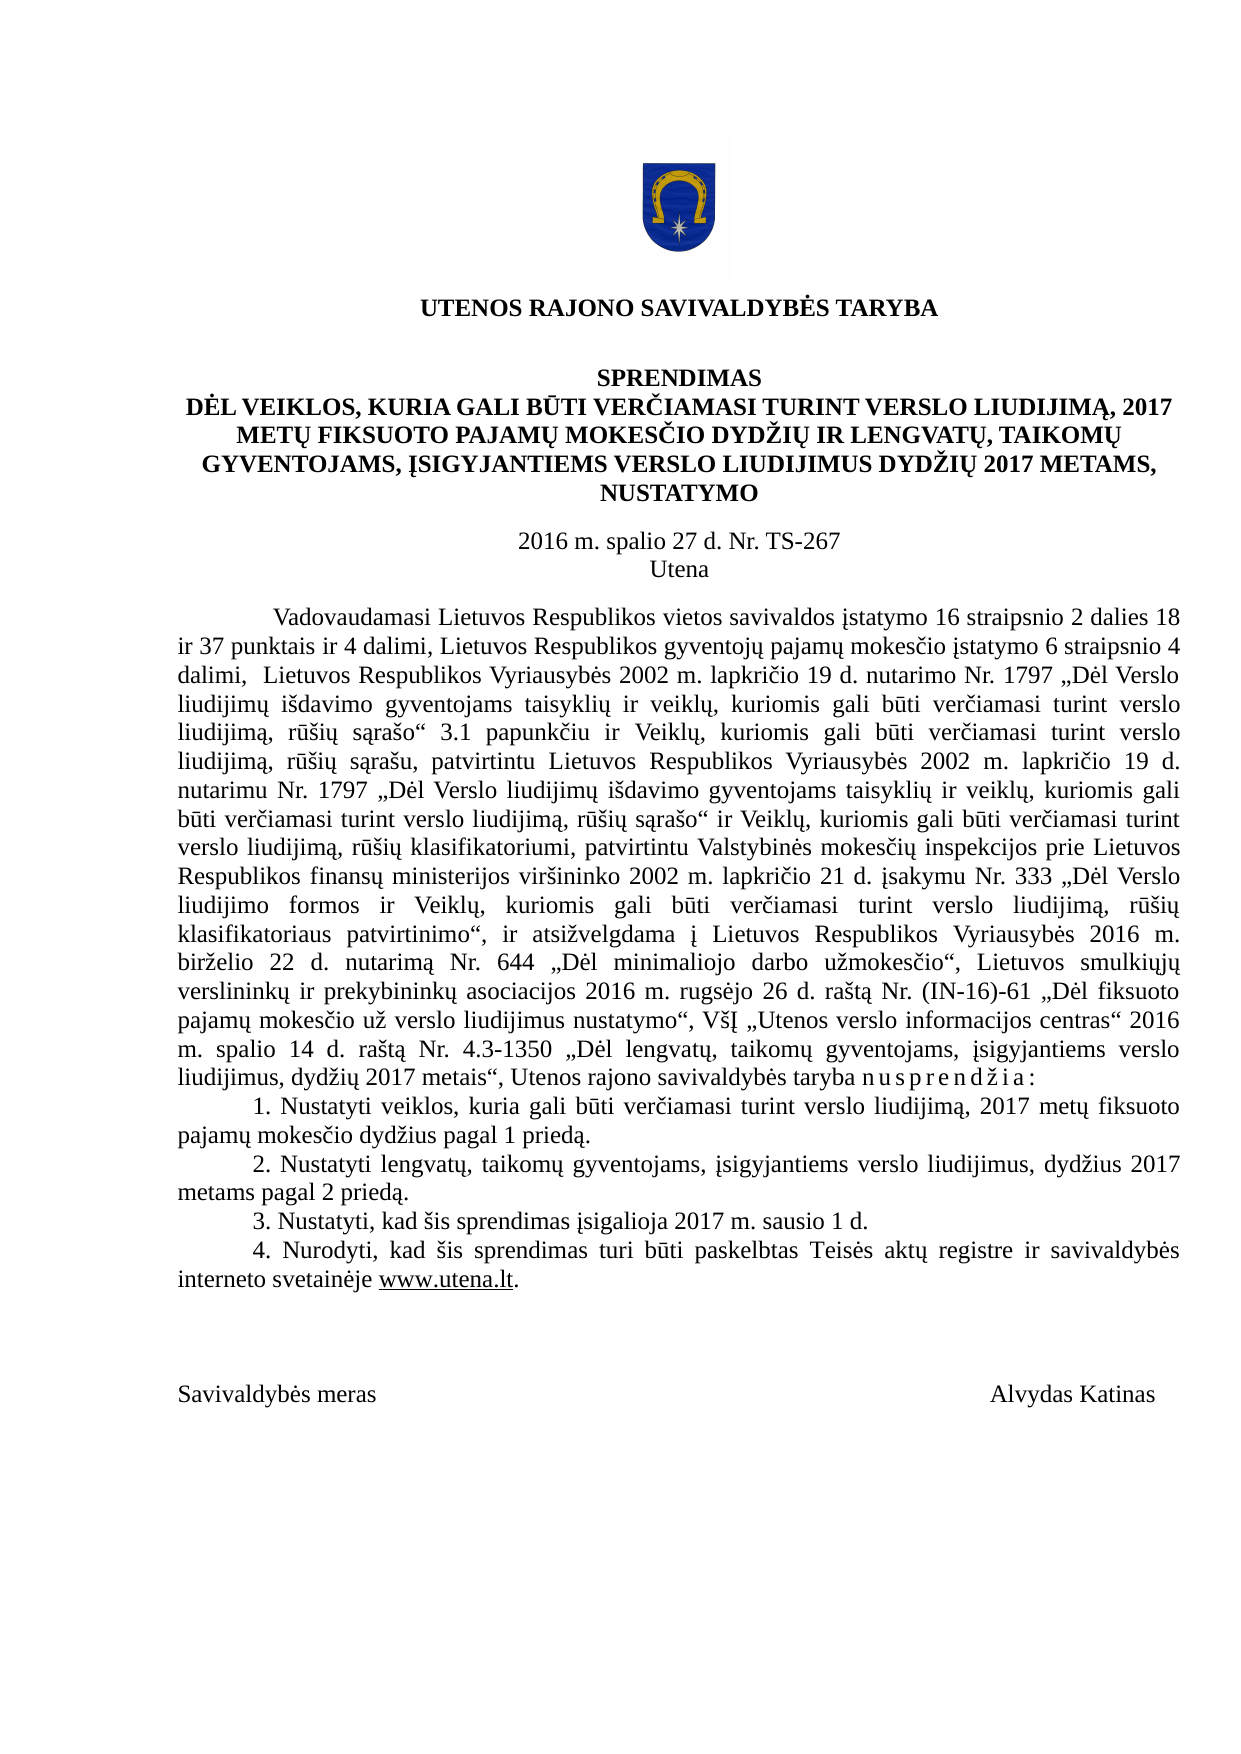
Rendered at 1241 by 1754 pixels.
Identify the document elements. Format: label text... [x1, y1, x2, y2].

text 4. Nurodyti, kad šis sprendimas turi būti paskelbtas Teisės aktų registre ir savivaldybės interneto svetainėje www.utena.lt. [177, 1235, 1181, 1292]
text UTENOS RAJONO SAVIVALDYBĖS TARYBA [177, 293, 1181, 322]
text Utena [177, 554, 1181, 583]
text Vadovaudamasi Lietuvos Respublikos vietos savivaldos įstatymo 16 straipsnio 2 dalies 18 ir 37 punktais ir 4 dalimi, Lietuvos Respublikos gyventojų pajamų mokesčio įstatymo 6 straipsnio 4 dalimi, Lietuvos Respublikos Vyriausybės 2002 m. lapkričio 19 d. nutarimo Nr. 1797 „Dėl Verslo liudijimų išdavimo gyventojams taisyklių ir veiklų, kuriomis gali būti verčiamasi turint verslo liudijimą, rūšių sąrašo“ 3.1 papunkčiu ir Veiklų, kuriomis gali būti verčiamasi turint verslo liudijimą, rūšių sąrašu, patvirtintu Lietuvos Respublikos Vyriausybės 2002 m. lapkričio 19 d. nutarimu Nr. 1797 „Dėl Verslo liudijimų išdavimo gyventojams taisyklių ir veiklų, kuriomis gali būti verčiamasi turint verslo liudijimą, rūšių sąrašo“ ir Veiklų, kuriomis gali būti verčiamasi turint verslo liudijimą, rūšių klasifikatoriumi, patvirtintu Valstybinės mokesčių inspekcijos prie Lietuvos Respublikos finansų ministerijos viršininko 2002 m. lapkričio 21 d. įsakymu Nr. 333 „Dėl Verslo liudijimo formos ir Veiklų, kuriomis gali būti verčiamasi turint verslo liudijimą, rūšių klasifikatoriaus patvirtinimo“, ir atsižvelgdama į Lietuvos Respublikos Vyriausybės 2016 m. birželio 22 d. nutarimą Nr. 644 „Dėl minimaliojo darbo užmokesčio“, Lietuvos smulkiųjų verslininkų ir prekybininkų asociacijos 2016 m. rugsėjo 26 d. raštą Nr. (IN-16)-61 „Dėl fiksuoto pajamų mokesčio už verslo liudijimus nustatymo“, VšĮ „Utenos verslo informacijos centras“ 2016 m. spalio 14 d. raštą Nr. 4.3-1350 „Dėl lengvatų, taikomų gyventojams, įsigyjantiems verslo liudijimus, dydžių 2017 metais“, Utenos rajono savivaldybės taryba nusprendžia: [177, 602, 1181, 1091]
text Savivaldybės meras Alvydas Katinas [177, 1379, 1181, 1407]
text SPRENDIMAS [177, 363, 1181, 392]
text 2016 m. spalio 27 d. Nr. TS-267 [177, 526, 1181, 554]
text DĖL VEIKLOS, KURIA GALI BŪTI VERČIAMASI TURINT VERSLO LIUDIJIMĄ, 2017 METŲ FIKSUOTO PAJAMŲ MOKESČIO DYDŽIŲ IR LENGVATŲ, TAIKOMŲ GYVENTOJAMS, ĮSIGYJANTIEMS VERSLO LIUDIJIMUS DYDŽIŲ 2017 METAMS, NUSTATYMO [177, 392, 1181, 507]
text 2. Nustatyti lengvatų, taikomų gyventojams, įsigyjantiems verslo liudijimus, dydžius 2017 metams pagal 2 priedą. [177, 1149, 1181, 1206]
text 1. Nustatyti veiklos, kuria gali būti verčiamasi turint verslo liudijimą, 2017 metų fiksuoto pajamų mokesčio dydžius pagal 1 priedą. [177, 1091, 1181, 1149]
text 3. Nustatyti, kad šis sprendimas įsigalioja 2017 m. sausio 1 d. [177, 1206, 1181, 1235]
